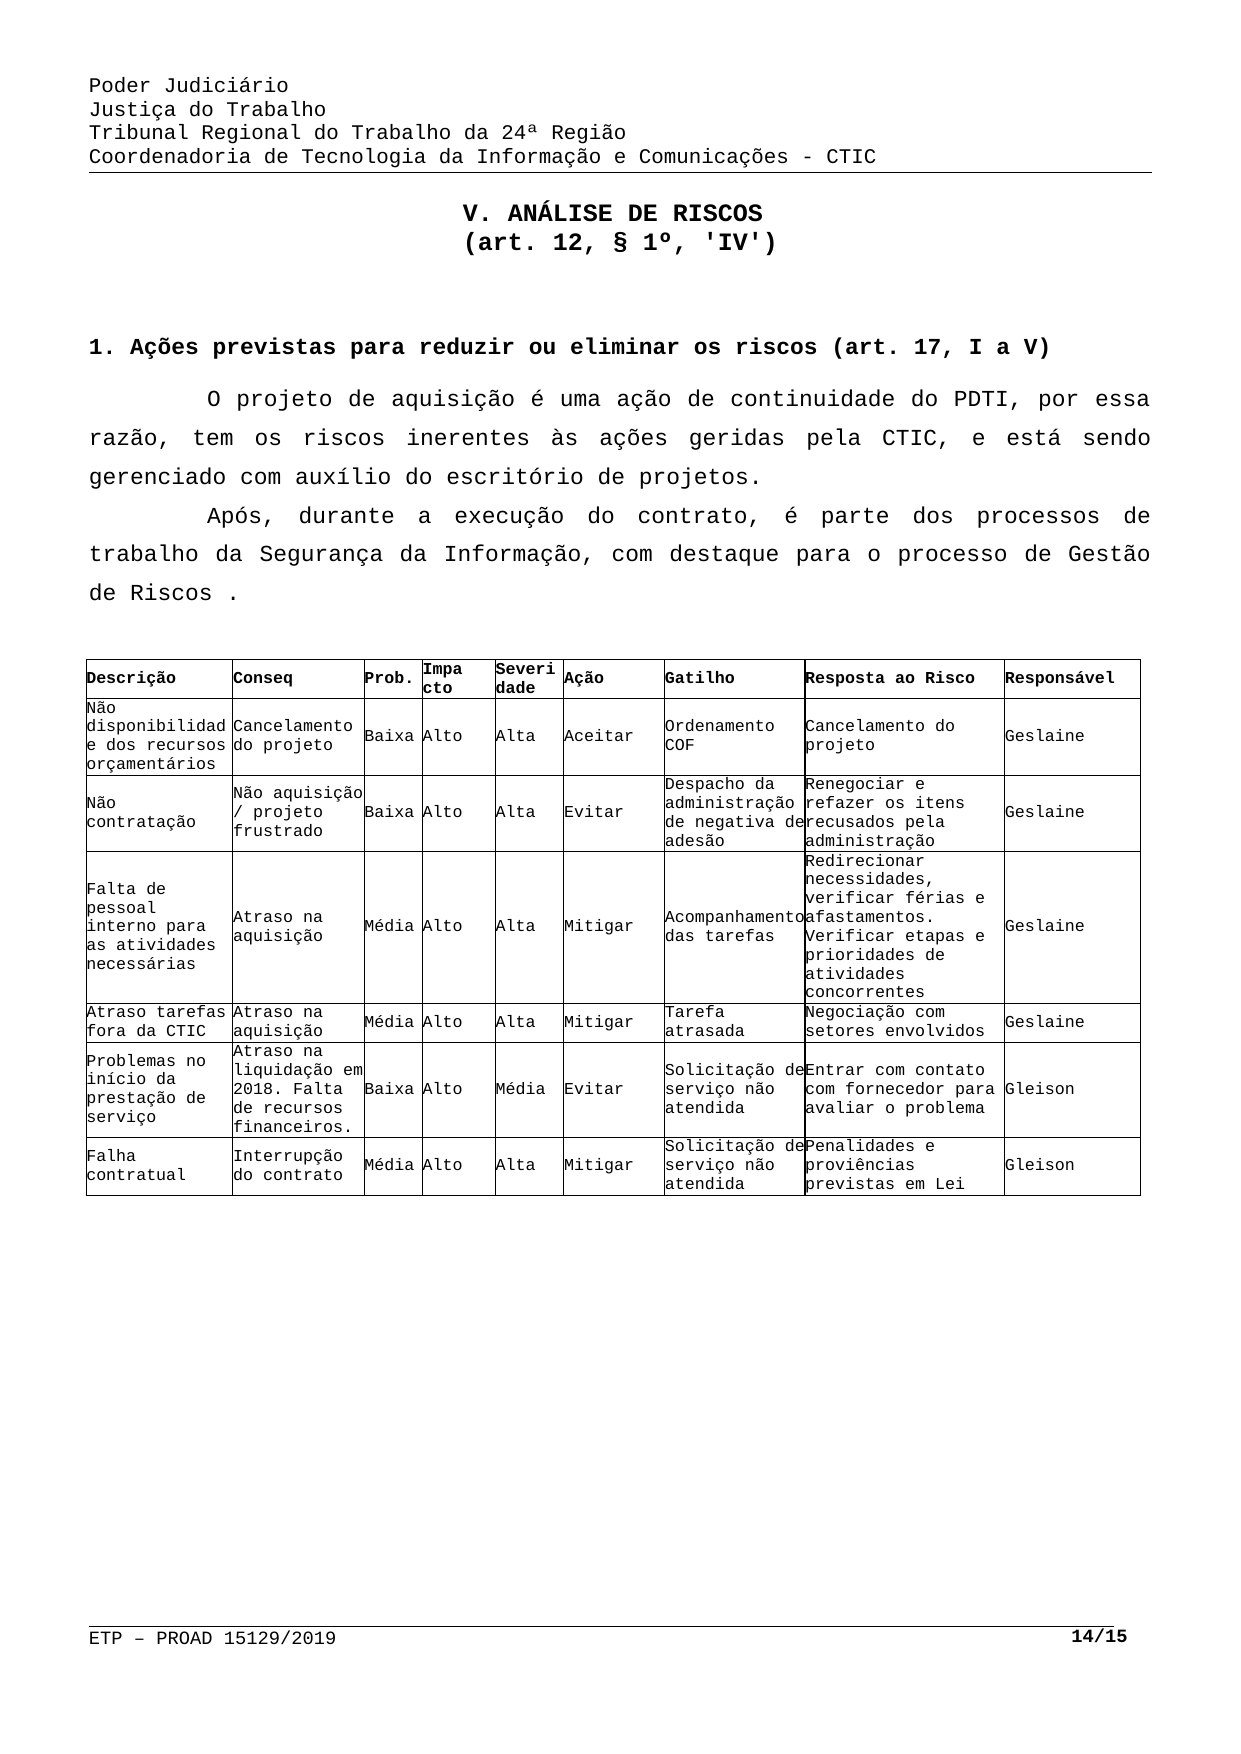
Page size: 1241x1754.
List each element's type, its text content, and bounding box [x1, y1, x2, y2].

table_cell Alto [423, 699, 495, 774]
table_cell Atraso na aquisição [233, 1004, 364, 1042]
table_cell Baixa [365, 1043, 422, 1137]
table_cell Alto [423, 852, 495, 1003]
table_header Descrição [87, 660, 232, 698]
table_cell Gleison [1005, 1138, 1140, 1194]
table_cell Penalidades e proviências previstas em Lei [806, 1138, 1004, 1194]
table_cell Geslaine [1005, 776, 1140, 851]
table_cell Mitigar [564, 852, 664, 1003]
table_cell Tarefa atrasada [665, 1004, 804, 1042]
text Após, durante a execução do contrato, é parte dos processos de trabalho da Segurança da Informação, com destaque para o processo de Gestão de Riscos . [89, 504, 1152, 608]
table_cell Não aquisição / projeto frustrado [233, 776, 364, 851]
text O projeto de aquisição é uma ação de continuidade do PDTI, por essa razão, tem os riscos inerentes às ações geridas pela CTIC, e está sendo gerenciado com auxílio do escritório de projetos. [89, 387, 1152, 491]
table_cell Gleison [1005, 1043, 1140, 1137]
table_cell Geslaine [1005, 699, 1140, 774]
table_cell Alta [496, 776, 563, 851]
table_header Conseq [233, 660, 364, 698]
table_cell Mitigar [564, 1138, 664, 1194]
table_cell Não disponibilidade dos recursos orçamentários [87, 699, 232, 774]
table_cell Média [496, 1043, 563, 1137]
table_cell Baixa [365, 699, 422, 774]
table_cell Despacho da administração de negativa de adesão [665, 776, 804, 851]
table_header Resposta ao Risco [806, 660, 1004, 698]
table_cell Mitigar [564, 1004, 664, 1042]
table_cell Solicitação de serviço não atendida [665, 1043, 804, 1137]
table_cell Alto [423, 1138, 495, 1194]
text (art. 12, § 1º, 'IV') [89, 229, 1152, 258]
table_header Responsável [1005, 660, 1140, 698]
table_header Severi dade [496, 660, 563, 698]
table_cell Entrar com contato com fornecedor para avaliar o problema [806, 1043, 1004, 1137]
table_cell Renegociar e refazer os itens recusados pela administração [806, 776, 1004, 851]
table_cell Alta [496, 1138, 563, 1194]
table_cell Interrupção do contrato [233, 1138, 364, 1194]
table_cell Geslaine [1005, 852, 1140, 1003]
table_cell Acompanhamento das tarefas [665, 852, 804, 1003]
table_cell Atraso tarefas fora da CTIC [87, 1004, 232, 1042]
table_cell Cancelamento do projeto [806, 699, 1004, 774]
text 1. Ações previstas para reduzir ou eliminar os riscos (art. 17, I a V) [89, 336, 1152, 361]
table_cell Alta [496, 1004, 563, 1042]
table_cell Baixa [365, 776, 422, 851]
table_header Gatilho [665, 660, 804, 698]
table_header Ação [564, 660, 664, 698]
table_cell Negociação com setores envolvidos [806, 1004, 1004, 1042]
text V. Análise de RIscos [89, 201, 1152, 229]
table_cell Geslaine [1005, 1004, 1140, 1042]
table_cell Média [365, 1138, 422, 1194]
table_cell Aceitar [564, 699, 664, 774]
table_cell Atraso na aquisição [233, 852, 364, 1003]
table_cell Evitar [564, 1043, 664, 1137]
table_cell Alto [423, 1004, 495, 1042]
table_cell Alta [496, 852, 563, 1003]
table_header Impa cto [423, 660, 495, 698]
table_cell Problemas no início da prestação de serviço [87, 1043, 232, 1137]
table_cell Cancelamento do projeto [233, 699, 364, 774]
table_cell Não contratação [87, 776, 232, 851]
table_cell Falta de pessoal interno para as atividades necessárias [87, 852, 232, 1003]
table_cell Média [365, 1004, 422, 1042]
table_cell Ordenamento COF [665, 699, 804, 774]
table_cell Redirecionar necessidades, verificar férias e afastamentos. Verificar etapas e prioridades de atividades concorrentes [806, 852, 1004, 1003]
table_cell Alto [423, 1043, 495, 1137]
table_cell Alto [423, 776, 495, 851]
table_cell Falha contratual [87, 1138, 232, 1194]
table_cell Solicitação de serviço não atendida [665, 1138, 804, 1194]
table_cell Atraso na liquidação em 2018. Falta de recursos financeiros. [233, 1043, 364, 1137]
table_cell Média [365, 852, 422, 1003]
table_header Prob. [365, 660, 422, 698]
table_cell Evitar [564, 776, 664, 851]
table_cell Alta [496, 699, 563, 774]
